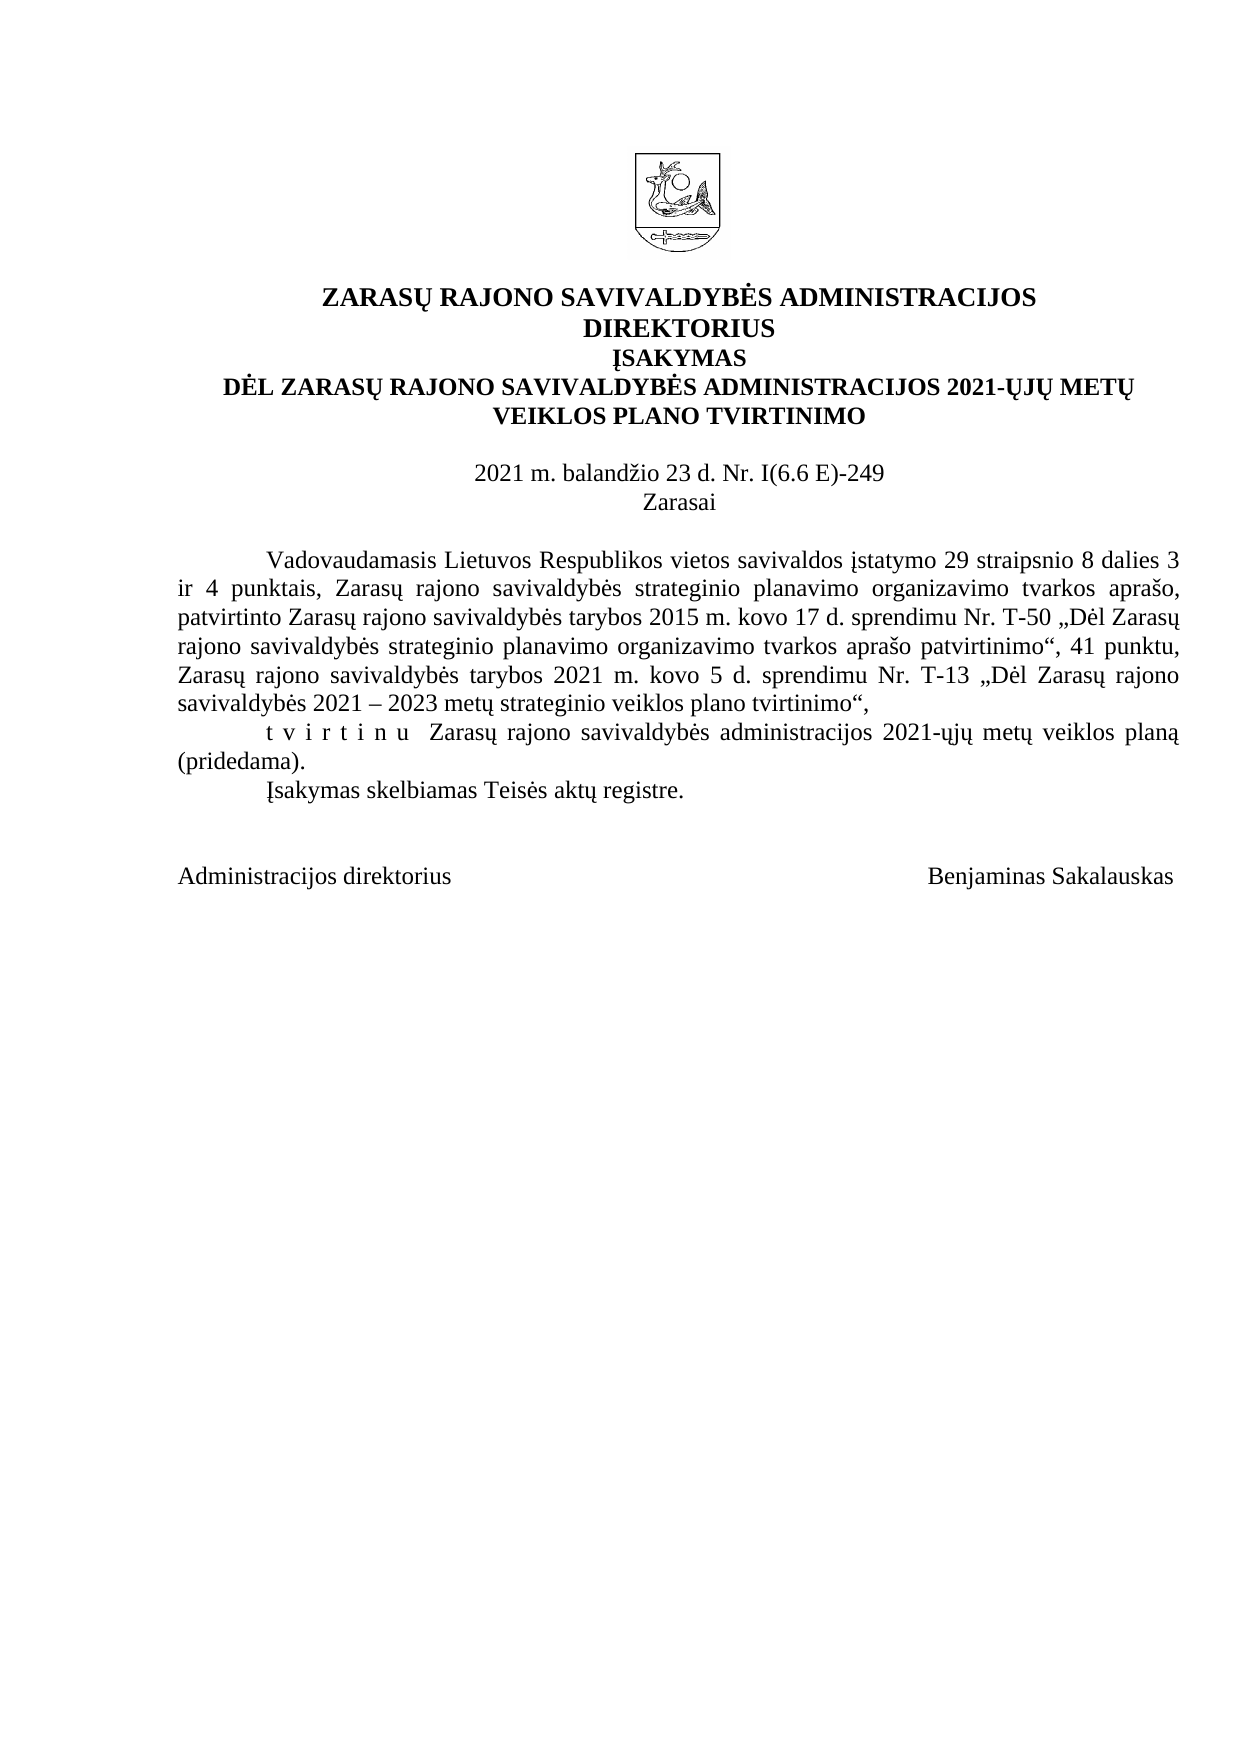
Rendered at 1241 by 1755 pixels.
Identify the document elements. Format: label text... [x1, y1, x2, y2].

text ZARASŲ RAJONO SAVIVALDYBĖs ADMINISTRACIJOS [177, 281, 1181, 312]
text Administracijos direktorius Benjaminas Sakalauskas [177, 861, 1181, 890]
text t v i r t i n u Zarasų rajono savivaldybės administracijos 2021-ųjų metų veiklos planą (pridedama). [177, 717, 1181, 775]
text ĮSAKYMAS [177, 343, 1181, 372]
text Zarasai [177, 487, 1181, 516]
text DIREKTORIUS [177, 312, 1181, 343]
text DĖL ZARASŲ RAJONO SAVIVALDYBĖS ADMINISTRACIJOS 2021-ŲJŲ METŲ VEIKLOS PLANO TVIRTINIMO [177, 372, 1181, 430]
text Vadovaudamasis Lietuvos Respublikos vietos savivaldos įstatymo 29 straipsnio 8 dalies 3 ir 4 punktais, Zarasų rajono savivaldybės strateginio planavimo organizavimo tvarkos aprašo, patvirtinto Zarasų rajono savivaldybės tarybos 2015 m. kovo 17 d. sprendimu Nr. T-50 „Dėl Zarasų rajono savivaldybės strateginio planavimo organizavimo tvarkos aprašo patvirtinimo“, 41 punktu, Zarasų rajono savivaldybės tarybos 2021 m. kovo 5 d. sprendimu Nr. T-13 „Dėl Zarasų rajono savivaldybės 2021 – 2023 metų strateginio veiklos plano tvirtinimo“, [177, 545, 1181, 717]
text 2021 m. balandžio 23 d. Nr. I(6.6 E)-249 [177, 458, 1181, 487]
text Įsakymas skelbiamas Teisės aktų registre. [177, 775, 1181, 803]
